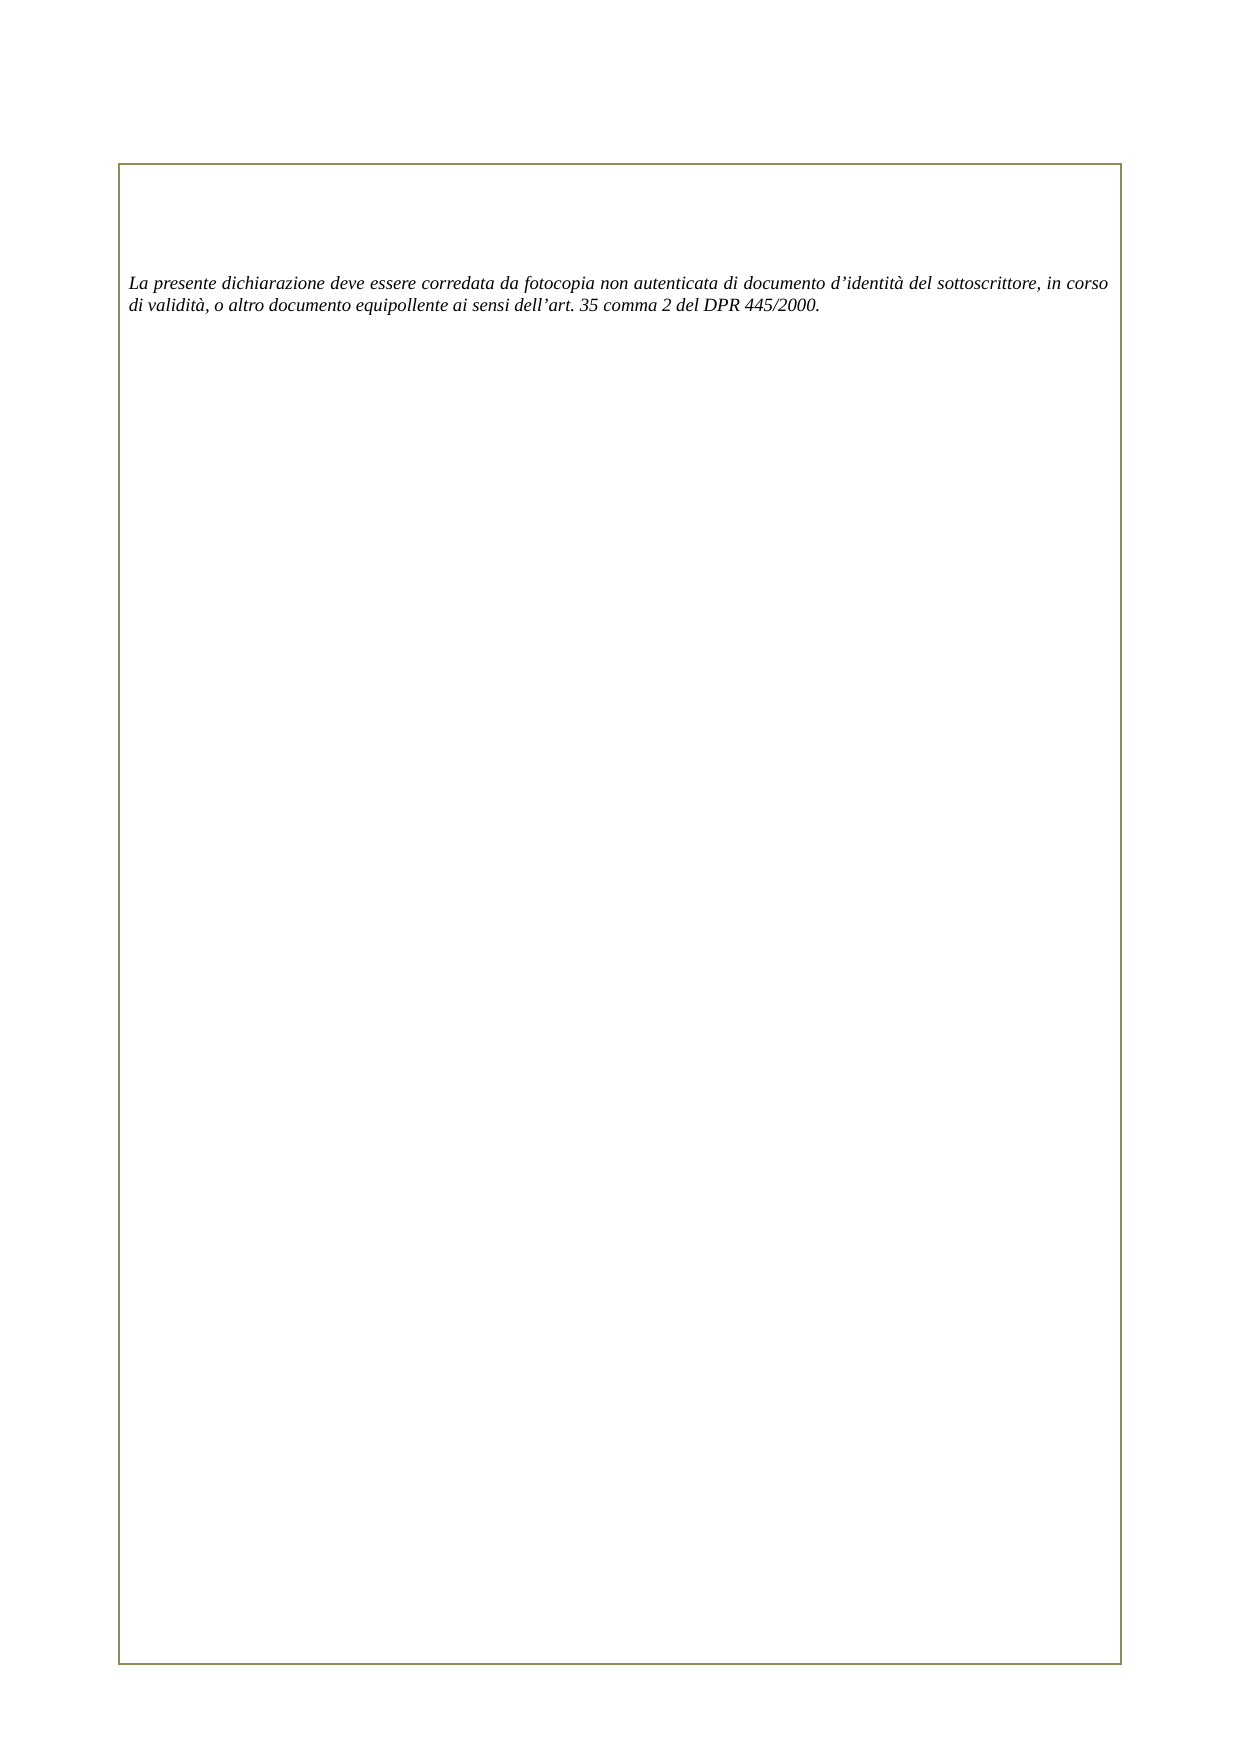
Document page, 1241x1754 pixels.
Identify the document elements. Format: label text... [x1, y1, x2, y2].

text La presente dichiarazione deve essere corredata da fotocopia non autenticata di documento d’identità del sottoscrittore, in corso di validità, o altro documento equipollente ai sensi dell’art. 35 comma 2 del DPR 445/2000. [128, 272, 1112, 315]
